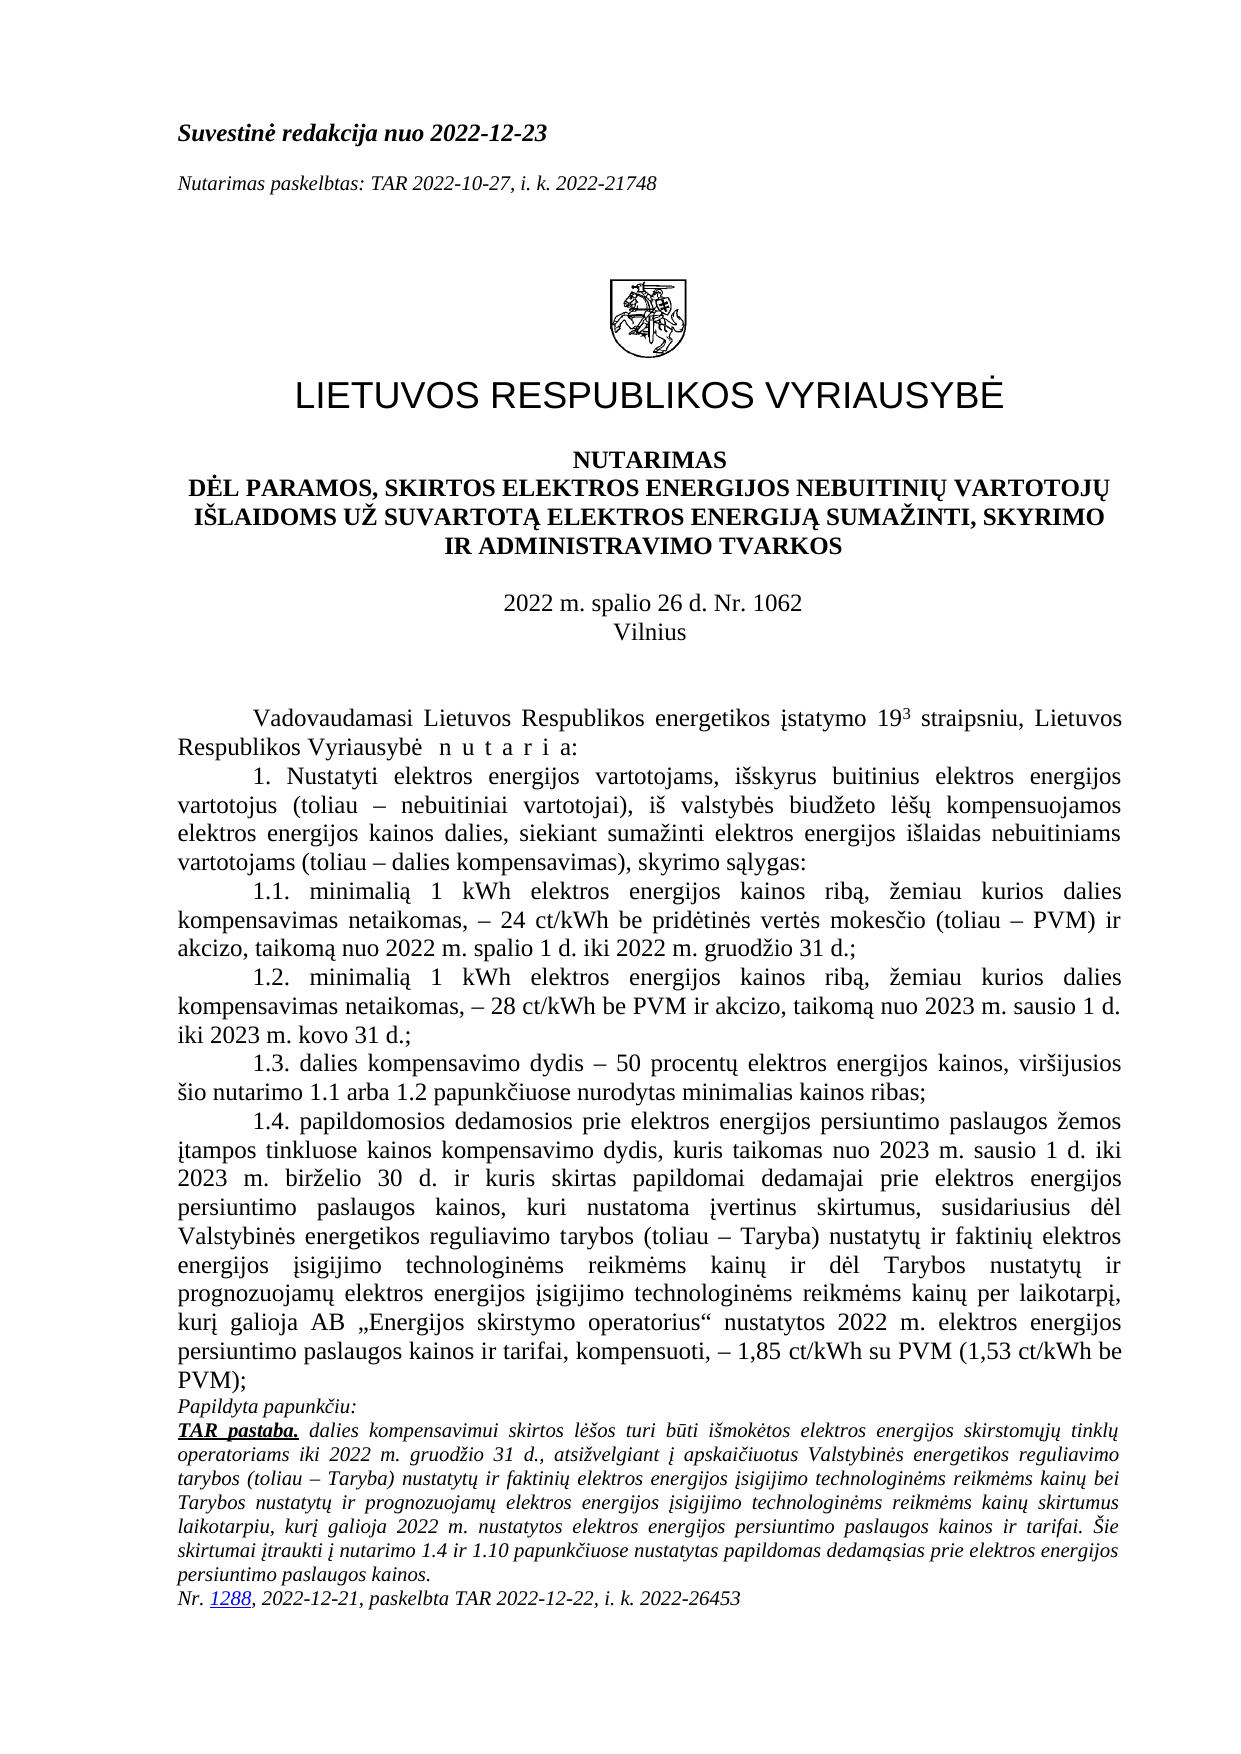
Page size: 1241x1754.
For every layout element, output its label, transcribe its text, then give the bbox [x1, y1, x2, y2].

text nutarimas [177, 445, 1122, 473]
text 1. Nustatyti elektros energijos vartotojams, išskyrus buitinius elektros energijos vartotojus (toliau – nebuitiniai vartotojai), iš valstybės biudžeto lėšų kompensuojamos elektros energijos kainos dalies, siekiant sumažinti elektros energijos išlaidas nebuitiniams vartotojams (toliau – dalies kompensavimas), skyrimo sąlygas: [177, 761, 1122, 876]
text Nutarimas paskelbtas: TAR 2022-10-27, i. k. 2022-21748 [177, 171, 1122, 195]
text DĖL Paramos, skirtos elektros energijos nebuitinių vartotojų išlaidoms už suvartotą elektros energiją sumažinti, skyrimo ir administravimo tvarkOS [177, 473, 1122, 560]
text Nr. 1288, 2022-12-21, paskelbta TAR 2022-12-22, i. k. 2022-26453 [177, 1586, 1122, 1610]
text TAR pastaba. dalies kompensavimui skirtos lėšos turi būti išmokėtos elektros energijos skirstomųjų tinklų operatoriams iki 2022 m. gruodžio 31 d., atsižvelgiant į apskaičiuotus Valstybinės energetikos reguliavimo tarybos (toliau – Taryba) nustatytų ir faktinių elektros energijos įsigijimo technologinėms reikmėms kainų bei Tarybos nustatytų ir prognozuojamų elektros energijos įsigijimo technologinėms reikmėms kainų skirtumus laikotarpiu, kurį galioja 2022 m. nustatytos elektros energijos persiuntimo paslaugos kainos ir tarifai. Šie skirtumai įtraukti į nutarimo 1.4 ir 1.10 papunkčiuose nustatytas papildomas dedamąsias prie elektros energijos persiuntimo paslaugos kainos. [177, 1418, 1122, 1586]
text Vadovaudamasi Lietuvos Respublikos energetikos įstatymo 193 straipsniu, Lietuvos Respublikos Vyriausybė nutaria: [177, 703, 1122, 761]
text 1.3. dalies kompensavimo dydis – 50 procentų elektros energijos kainos, viršijusios šio nutarimo 1.1 arba 1.2 papunkčiuose nurodytas minimalias kainos ribas; [177, 1048, 1122, 1106]
text 1.4. papildomosios dedamosios prie elektros energijos persiuntimo paslaugos žemos įtampos tinkluose kainos kompensavimo dydis, kuris taikomas nuo 2023 m. sausio 1 d. iki 2023 m. birželio 30 d. ir kuris skirtas papildomai dedamajai prie elektros energijos persiuntimo paslaugos kainos, kuri nustatoma įvertinus skirtumus, susidariusius dėl Valstybinės energetikos reguliavimo tarybos (toliau – Taryba) nustatytų ir faktinių elektros energijos įsigijimo technologinėms reikmėms kainų ir dėl Tarybos nustatytų ir prognozuojamų elektros energijos įsigijimo technologinėms reikmėms kainų per laikotarpį, kurį galioja AB „Energijos skirstymo operatorius“ nustatytos 2022 m. elektros energijos persiuntimo paslaugos kainos ir tarifai, kompensuoti, – 1,85 ct/kWh su PVM (1,53 ct/kWh be PVM); [177, 1106, 1122, 1393]
text Vilnius [177, 617, 1122, 646]
text Papildyta papunkčiu: [177, 1393, 1122, 1418]
text Lietuvos Respublikos Vyriausybė [177, 373, 1122, 416]
text Suvestinė redakcija nuo 2022-12-23 [177, 118, 1122, 147]
text 2022 m. spalio 26 d. Nr. 1062 [177, 588, 1122, 617]
text 1.2. minimalią 1 kWh elektros energijos kainos ribą, žemiau kurios dalies kompensavimas netaikomas, – 28 ct/kWh be PVM ir akcizo, taikomą nuo 2023 m. sausio 1 d. iki 2023 m. kovo 31 d.; [177, 962, 1122, 1048]
text 1.1. minimalią 1 kWh elektros energijos kainos ribą, žemiau kurios dalies kompensavimas netaikomas, – 24 ct/kWh be pridėtinės vertės mokesčio (toliau – PVM) ir akcizo, taikomą nuo 2022 m. spalio 1 d. iki 2022 m. gruodžio 31 d.; [177, 876, 1122, 962]
